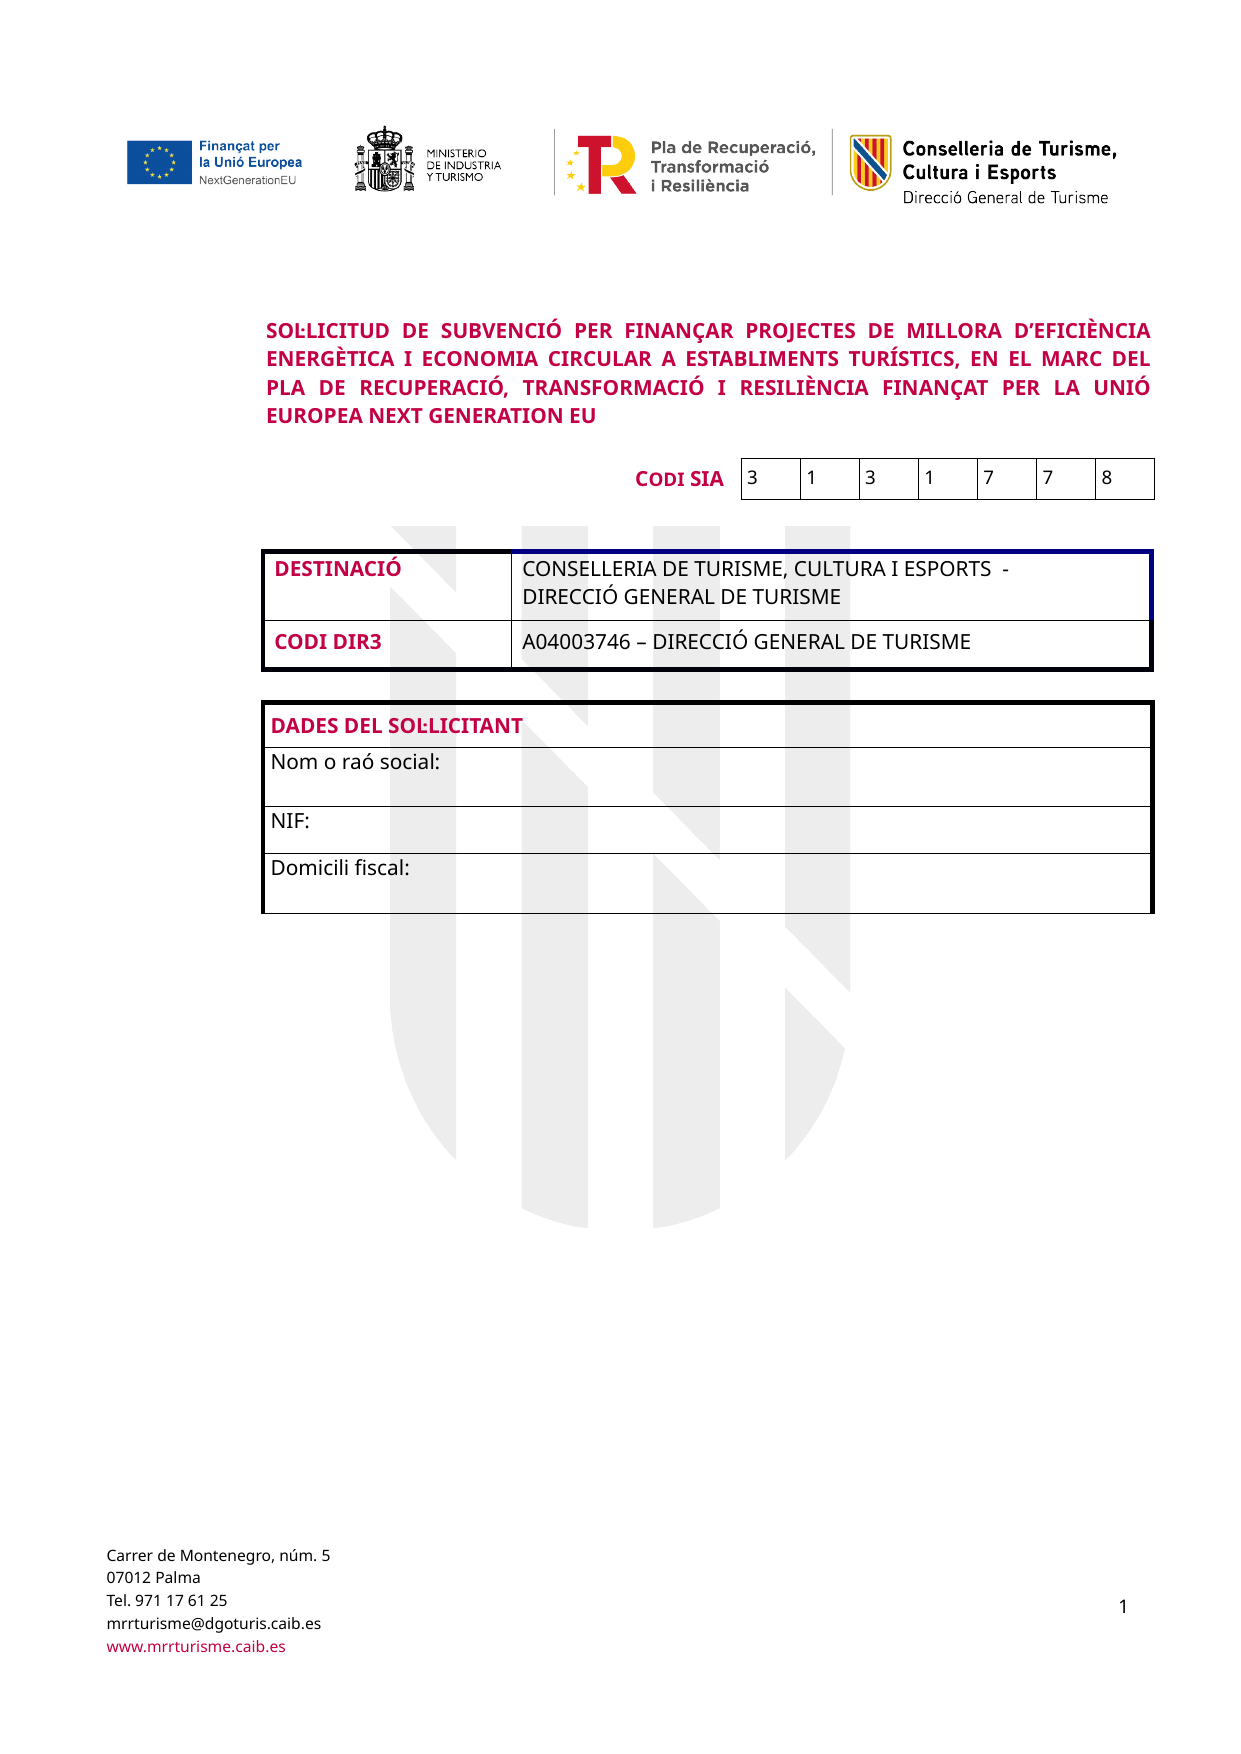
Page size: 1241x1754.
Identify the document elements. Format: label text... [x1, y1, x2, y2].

table_header DADES DEL SOL·LICITANT [265, 705, 1150, 747]
table_header 7 [1037, 459, 1095, 499]
table_header 1 [919, 459, 977, 499]
picture [91, 91, 1144, 242]
table_header 3 [860, 459, 918, 499]
table_header 1 [801, 459, 859, 499]
text SOL·LICITUD DE SUBVENCIÓ PER FINANÇAR PROJECTES DE MILLORA D’EFICIÈNCIA ENERGÈTICA I ECONOMIA CIRCULAR A ESTABLIMENTS TURÍSTICS, EN EL MARC DEL PLA DE RECUPERACIÓ, TRANSFORMACIÓ I RESILIÈNCIA FINANÇAT PER LA UNIÓ EUROPEA NEXT GENERATION EU [266, 316, 1152, 430]
table_header 7 [978, 459, 1036, 499]
table_cell Domicili fiscal: [265, 854, 1150, 912]
picture [390, 914, 851, 1228]
picture [390, 526, 851, 549]
table_cell Nom o raó social: [265, 748, 1150, 806]
table_header 8 [1096, 459, 1154, 499]
picture [390, 672, 851, 700]
table_header DESTINACIÓ [265, 554, 511, 620]
table_cell CODI DIR3 [265, 621, 511, 667]
table_header CODI SIA [629, 458, 741, 499]
table_cell A04003746 – DIRECCIÓ GENERAL DE TURISME [512, 621, 1149, 667]
table_header CONSELLERIA DE TURISME, CULTURA I ESPORTS - DIRECCIÓ GENERAL DE TURISME [512, 554, 1149, 620]
table_header 3 [742, 459, 800, 499]
table_cell NIF: [265, 807, 1150, 853]
